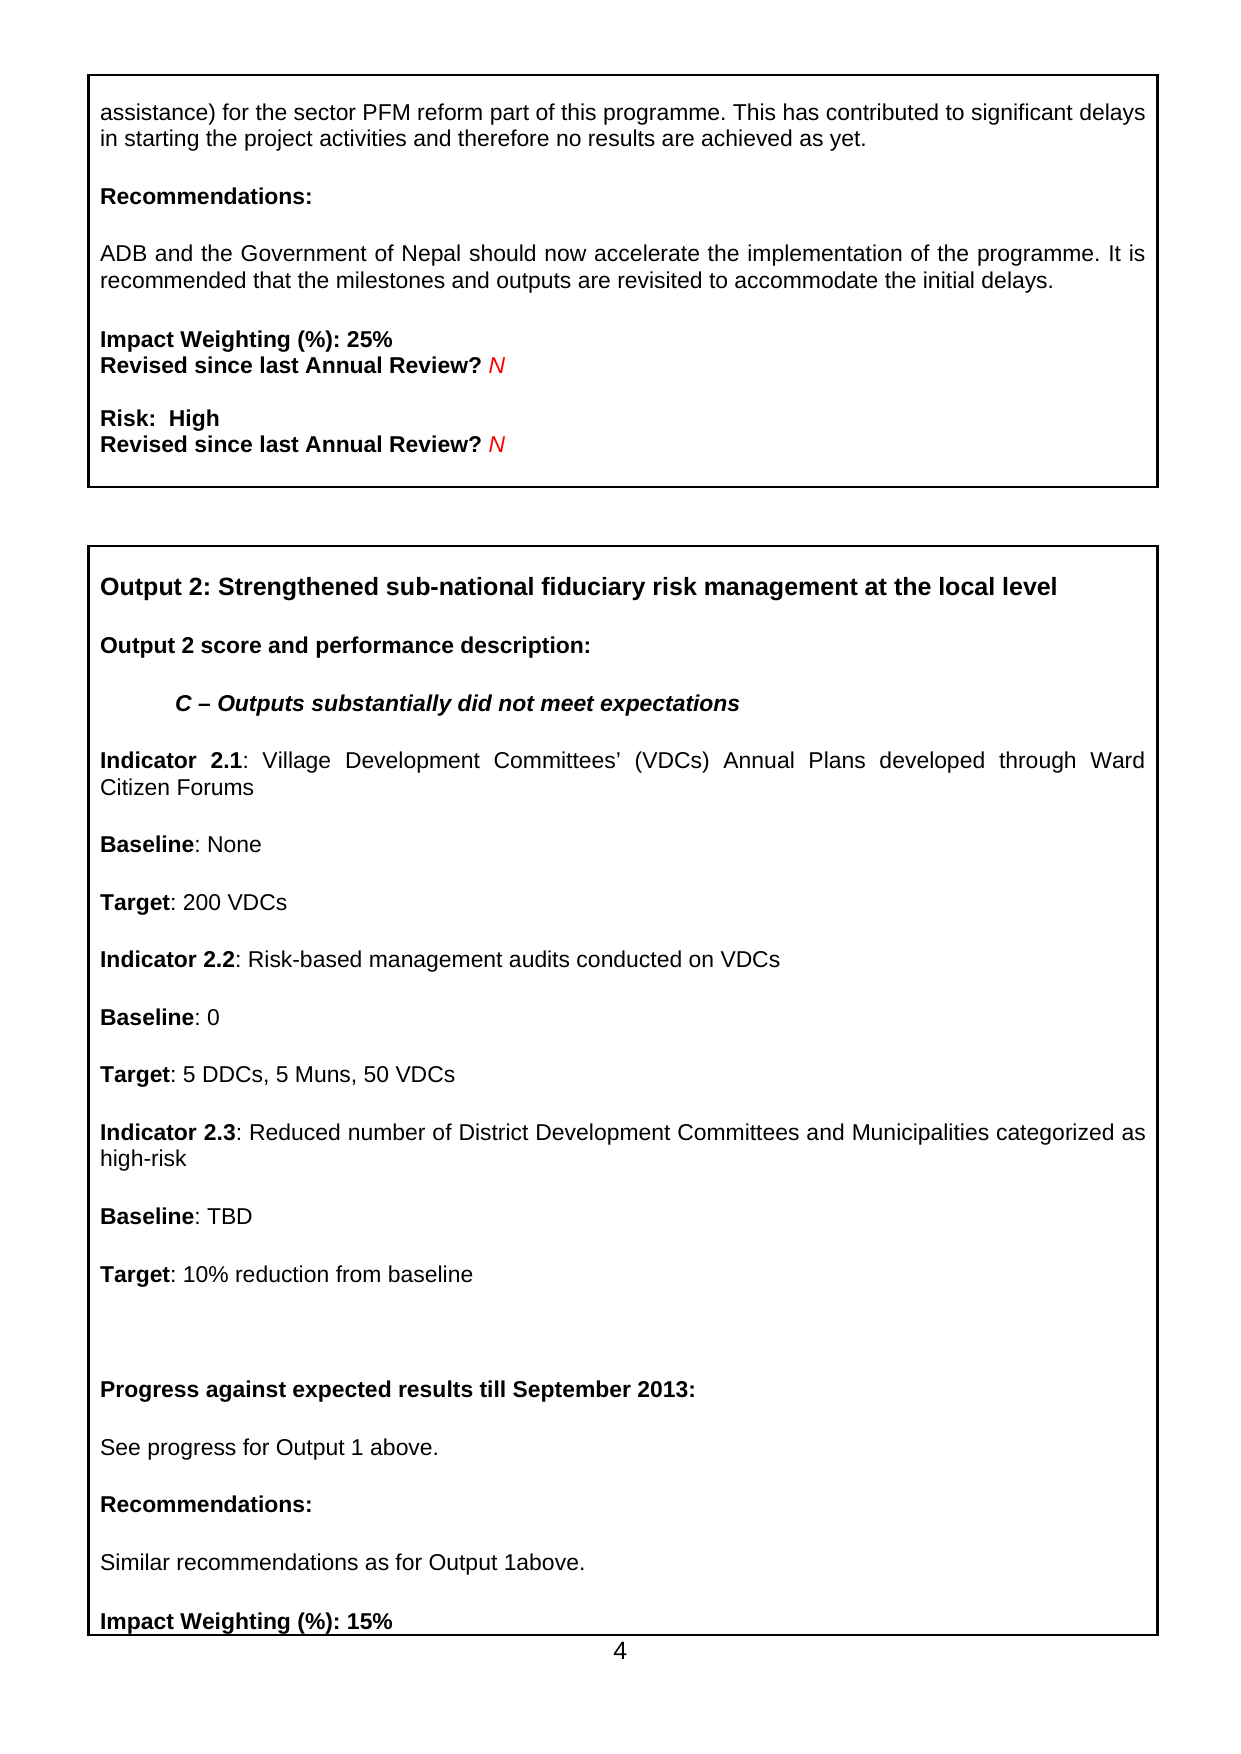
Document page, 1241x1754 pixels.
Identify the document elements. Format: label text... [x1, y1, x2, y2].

table_cell Output 2 score and performance description: C – Outputs substantially did not meet expectations Indicator 2.1: Village Development Committees’ (VDCs) Annual Plans developed through Ward Citizen Forums Baseline: None Target: 200 VDCs Indicator 2.2: Risk-based management audits conducted on VDCs Baseline: 0 Target: 5 DDCs, 5 Muns, 50 VDCs Indicator 2.3: Reduced number of District Development Committees and Municipalities categorized as high-risk Baseline: TBD Target: 10% reduction from baseline [90, 607, 1156, 1293]
table_cell assistance) for the sector PFM reform part of this programme. This has contributed to significant delays in starting the project activities and therefore no results are achieved as yet. Recommendations: ADB and the Government of Nepal should now accelerate the implementation of the programme. It is recommended that the milestones and outputs are revisited to accommodate the initial delays. Impact Weighting (%): 25% Revised since last Annual Review? N Risk: High Revised since last Annual Review? N [90, 76, 1156, 486]
table_header Output 2: Strengthened sub-national fiduciary risk management at the local level [90, 547, 1156, 607]
table_cell Progress against expected results till September 2013: See progress for Output 1 above. Recommendations: Similar recommendations as for Output 1above. Impact Weighting (%): 15% [90, 1293, 1156, 1634]
